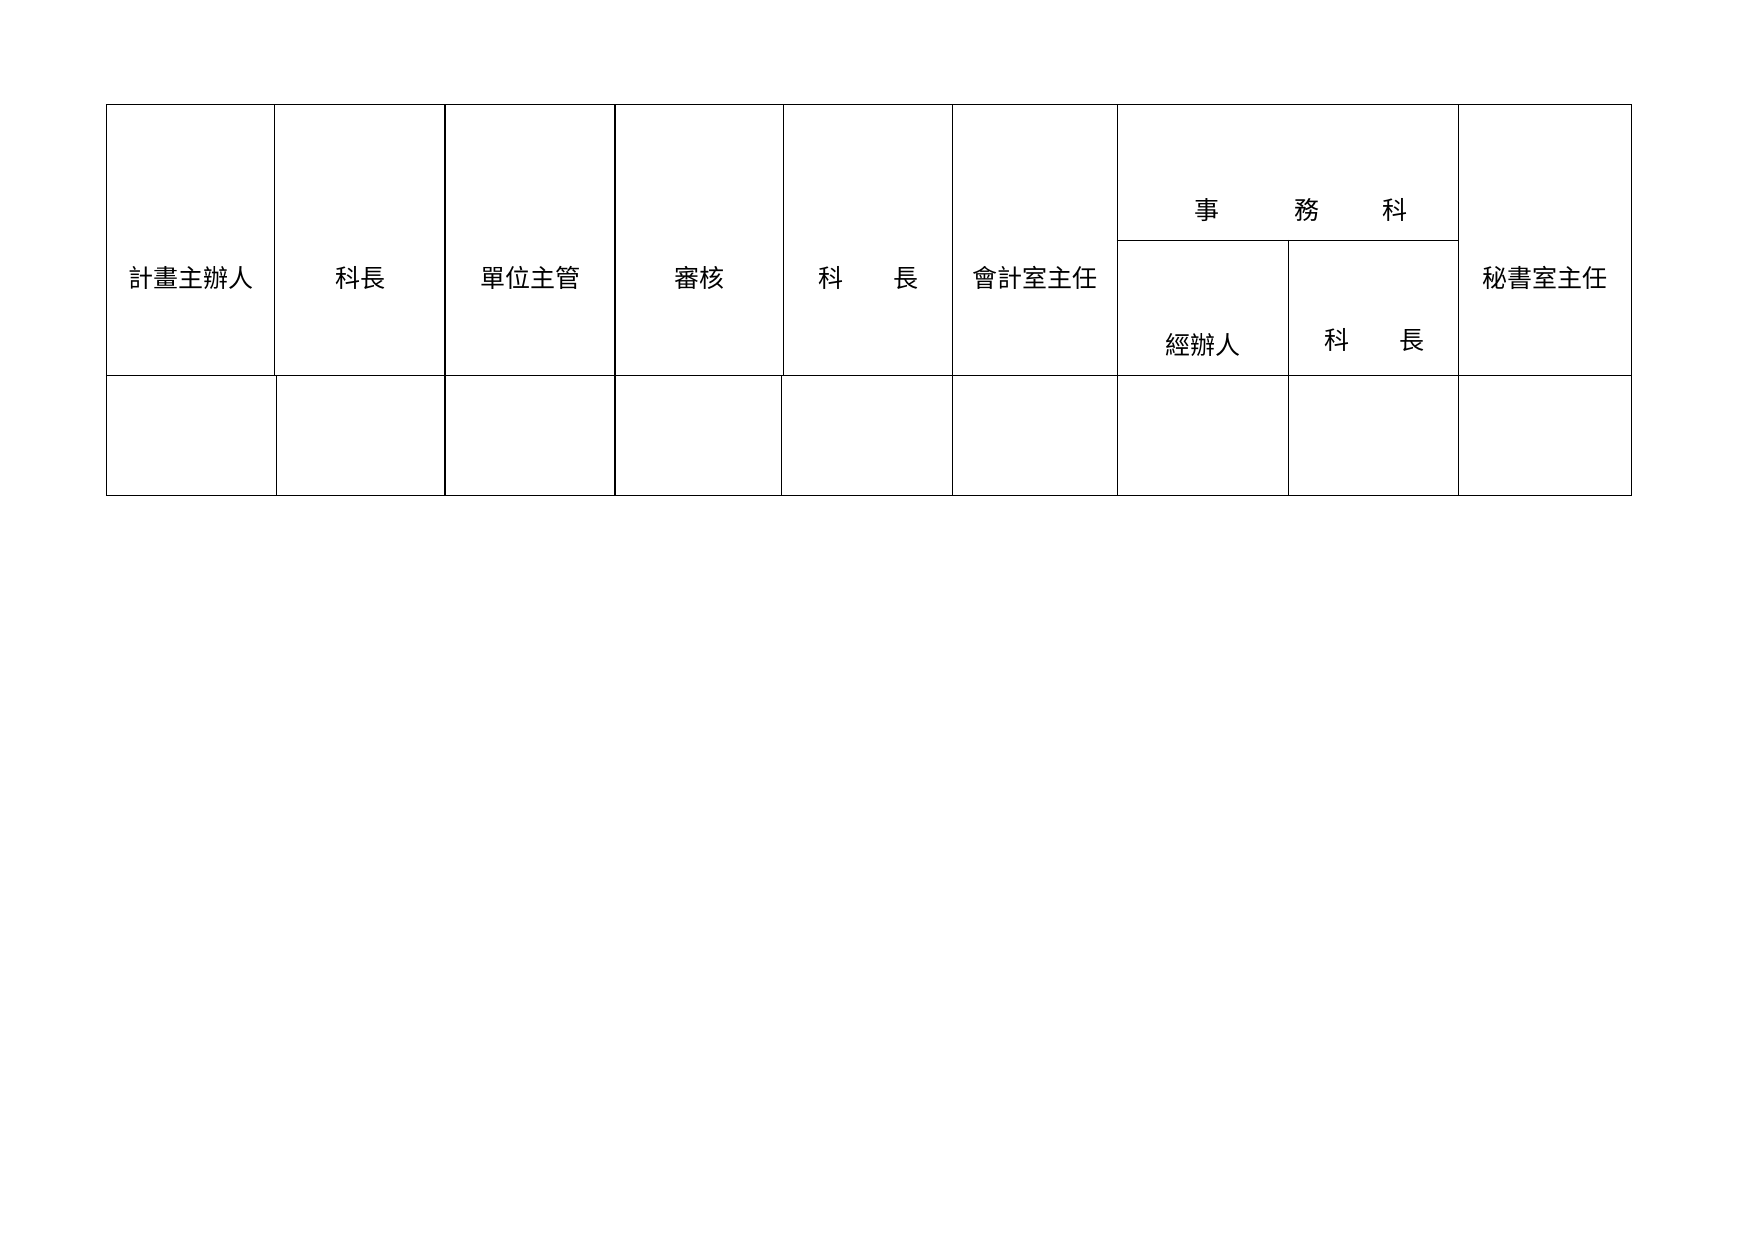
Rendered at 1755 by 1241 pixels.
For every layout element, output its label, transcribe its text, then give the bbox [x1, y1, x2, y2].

table_cell [782, 376, 952, 495]
table_cell [107, 376, 276, 495]
table_cell 審核 [616, 105, 783, 375]
table_cell [277, 376, 444, 495]
table_cell 科 長 [784, 105, 952, 375]
table_cell 會計室主任 [953, 105, 1117, 375]
table_cell [1459, 376, 1631, 495]
table_cell [446, 376, 614, 495]
table_cell [616, 376, 781, 495]
table_cell [1118, 376, 1288, 495]
table_cell 秘書室主任 [1459, 105, 1631, 375]
table_cell 計畫主辦人 [107, 105, 274, 375]
table_cell 事 務 科 [1118, 105, 1458, 240]
table_cell 科 長 [1289, 241, 1458, 375]
table_cell 經辦人 [1118, 241, 1288, 375]
table_cell 單位主管 [446, 105, 614, 375]
table_cell 科長 [275, 105, 444, 375]
table_cell [1289, 376, 1458, 495]
table_cell [953, 376, 1117, 495]
